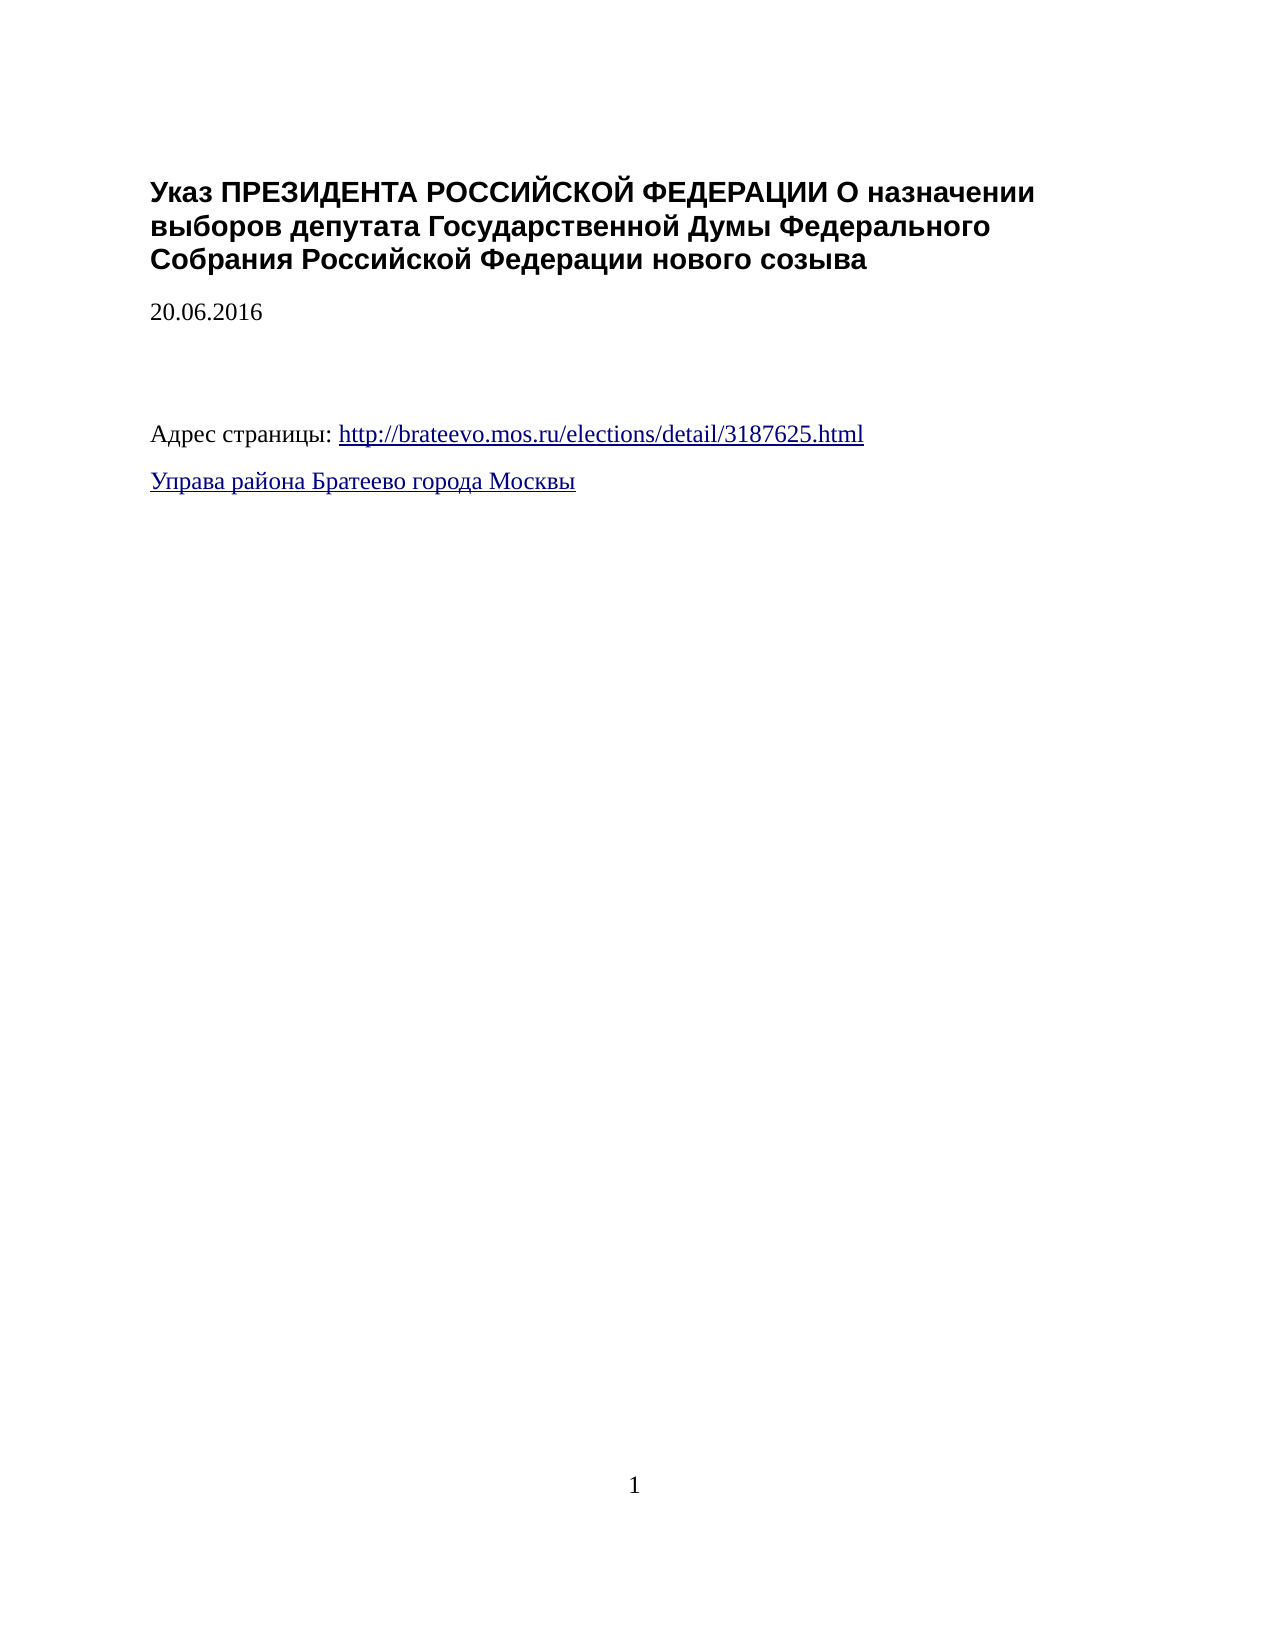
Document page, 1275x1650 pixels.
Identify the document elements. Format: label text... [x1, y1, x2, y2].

text 20.06.2016 [150, 297, 1125, 326]
text Управа района Братеево города Москвы [150, 466, 1125, 494]
subtitle Указ ПРЕЗИДЕНТА РОССИЙСКОЙ ФЕДЕРАЦИИ О назначении выборов депутата Государственной Думы Федерального Собрания Российской Федерации нового созыва [150, 175, 1125, 276]
text Адрес страницы: http://brateevo.mos.ru/elections/detail/3187625.html [150, 419, 1125, 448]
